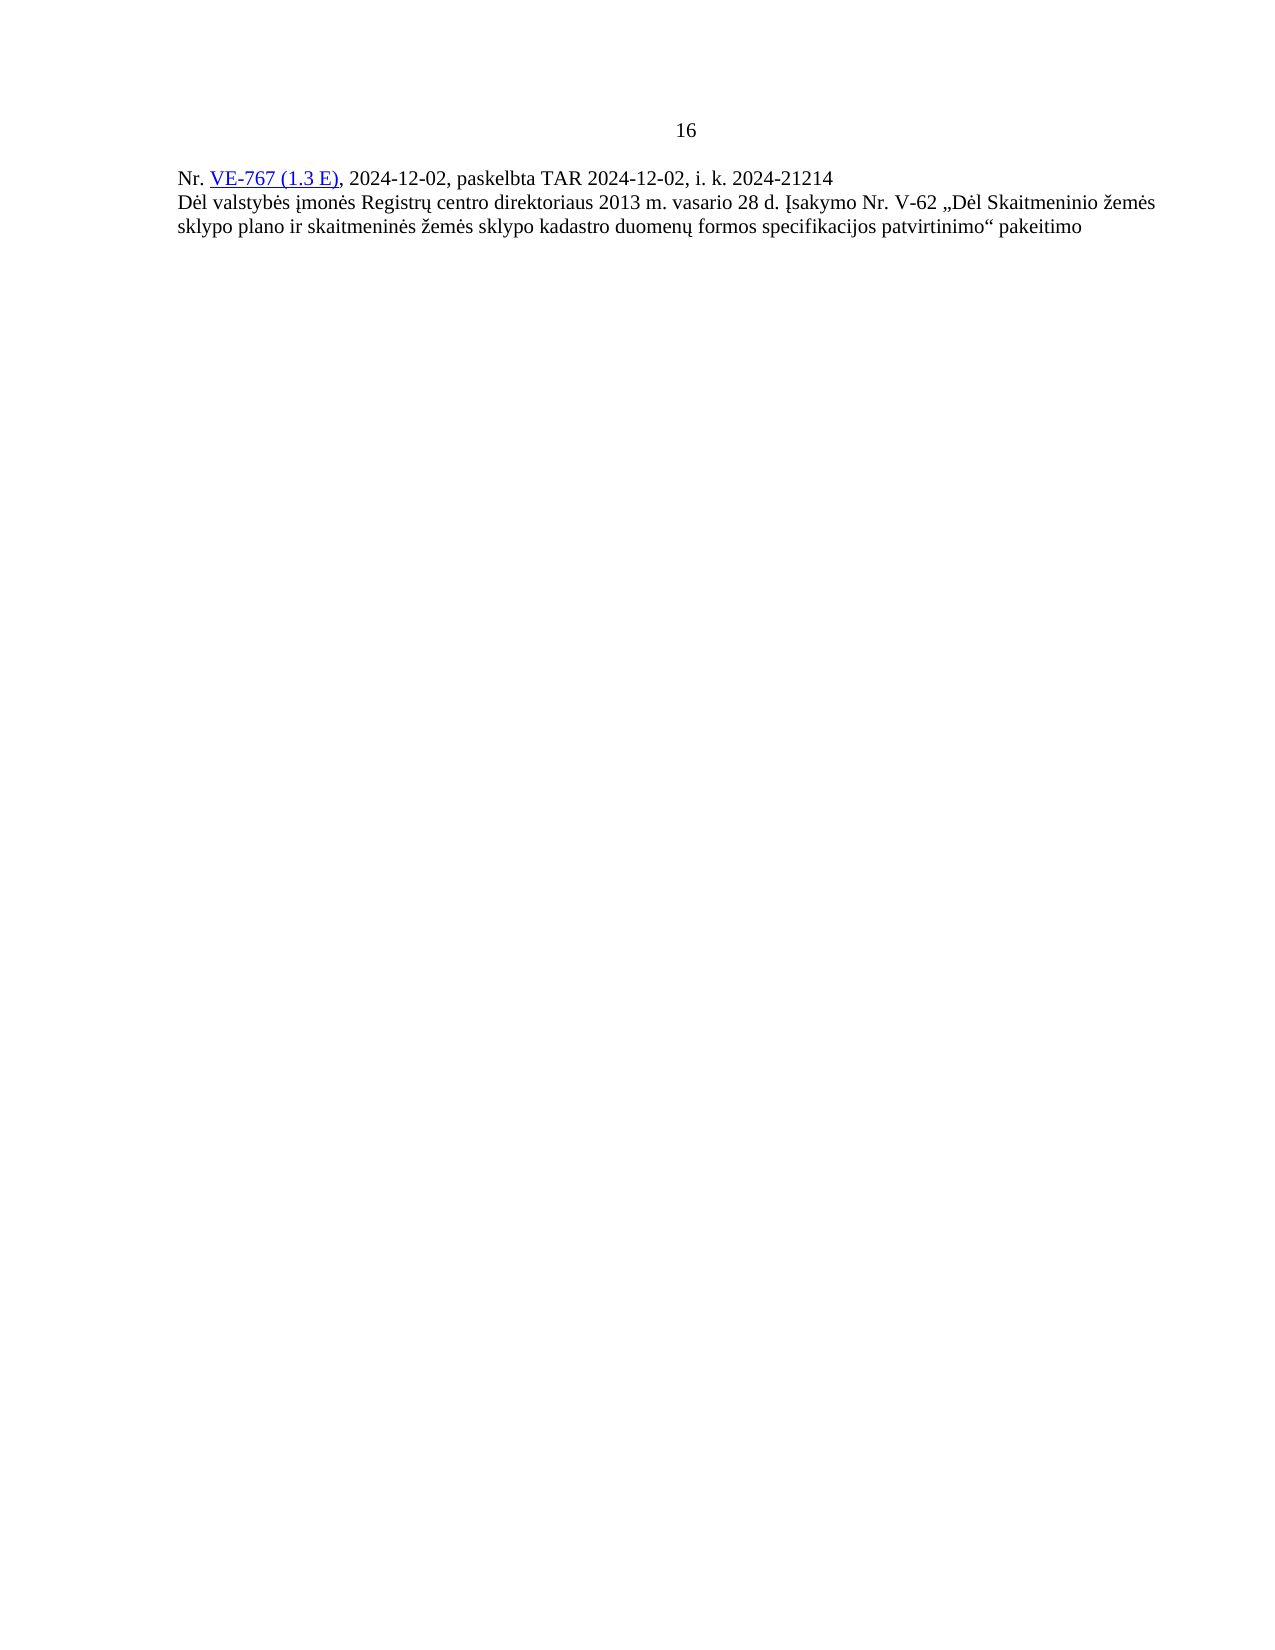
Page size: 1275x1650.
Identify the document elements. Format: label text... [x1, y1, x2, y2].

text Nr. VE-767 (1.3 E), 2024-12-02, paskelbta TAR 2024-12-02, i. k. 2024-21214 [177, 166, 1157, 190]
text Dėl valstybės įmonės Registrų centro direktoriaus 2013 m. vasario 28 d. Įsakymo Nr. V-62 „Dėl Skaitmeninio žemės sklypo plano ir skaitmeninės žemės sklypo kadastro duomenų formos specifikacijos patvirtinimo“ pakeitimo [177, 190, 1157, 238]
